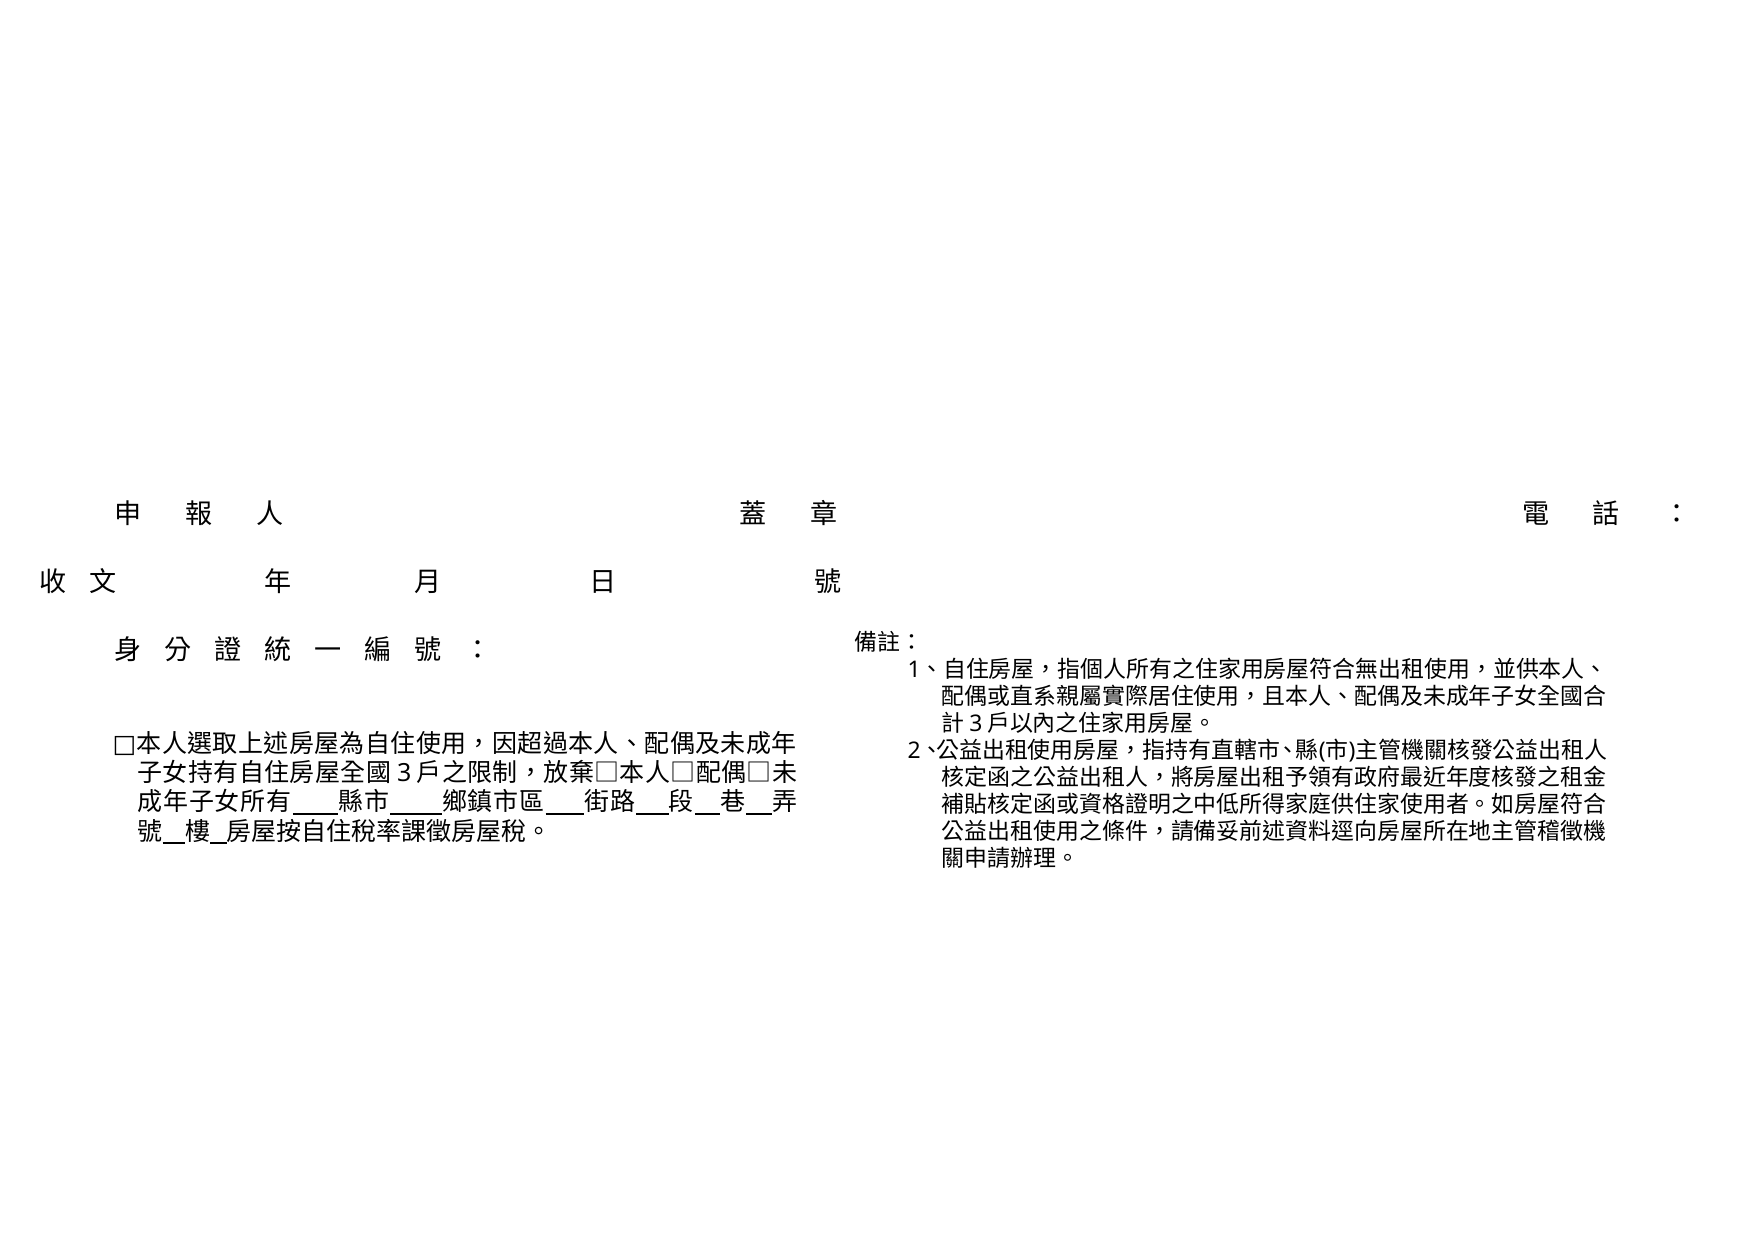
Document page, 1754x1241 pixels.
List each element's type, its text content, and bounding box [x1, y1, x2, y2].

text 備註： [854, 628, 1607, 655]
text □本人選取上述房屋為自住使用，因超過本人、配偶及未成年子女持有自住房屋全國3戶之限制，放棄□本人□配偶□未成年子女所有 縣市 鄉鎮市區 街路 段 巷 弄 號 樓 房屋按自住稅率課徵房屋稅。 [112, 729, 798, 846]
text 1、自住房屋，指個人所有之住家用房屋符合無出租使用，並供本人、配偶或直系親屬實際居住使用，且本人、配偶及未成年子女全國合計3戶以內之住家用房屋。 [907, 655, 1607, 737]
text 2、公益出租使用房屋，指持有直轄市、縣(市)主管機關核發公益出租人核定函之公益出租人，將房屋出租予領有政府最近年度核發之租金補貼核定函或資格證明之中低所得家庭供住家使用者。如房屋符合公益出租使用之條件，請備妥前述資料逕向房屋所在地主管稽徵機關申請辦理。 [907, 737, 1607, 872]
text 身分證統一編號： [39, 614, 1714, 888]
text 申報人 蓋章 電話： 收文 年 月 日 號 [39, 478, 1714, 614]
